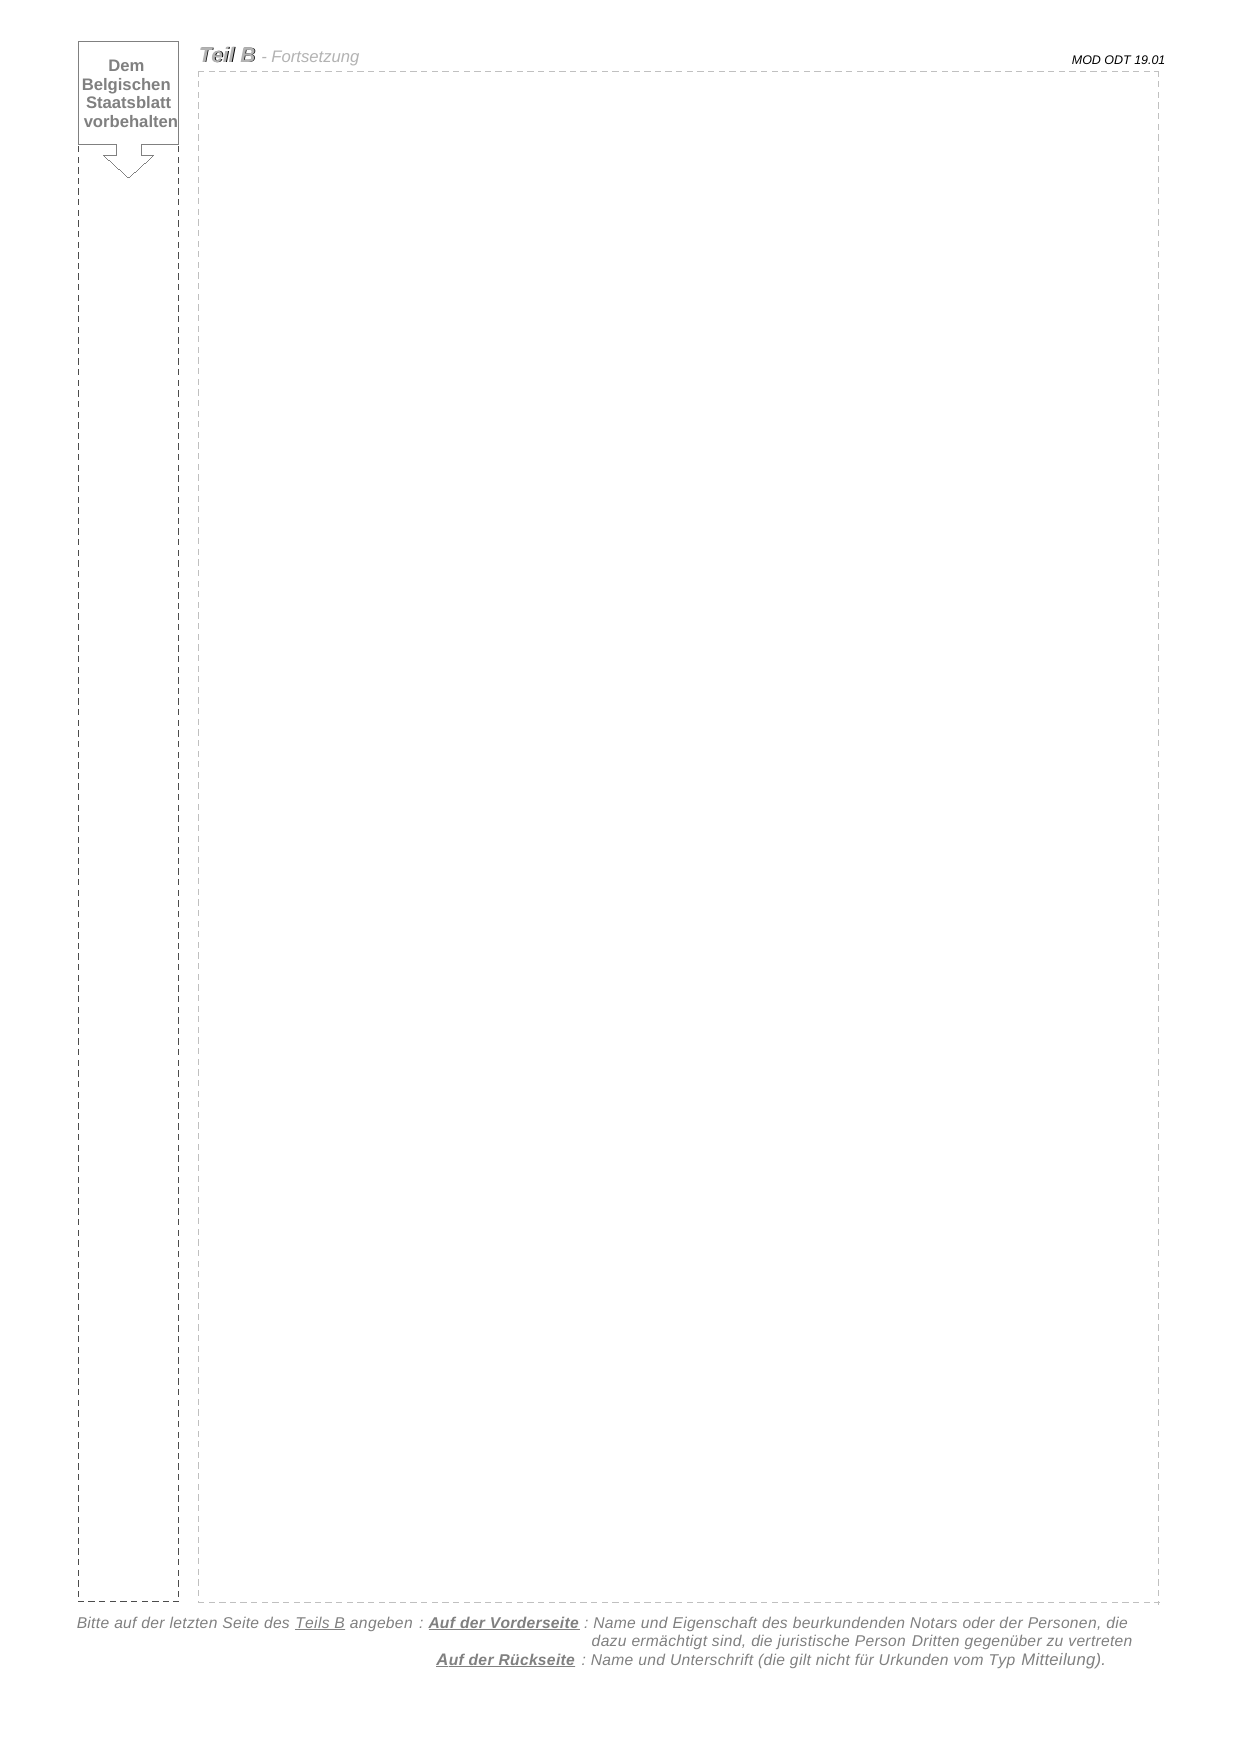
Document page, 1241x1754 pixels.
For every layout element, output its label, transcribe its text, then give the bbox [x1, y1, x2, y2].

text MOD ODT 19.01 [1069, 53, 1169, 67]
text Bitte auf der letzten Seite des Teils B angeben : Auf der Vorderseite : Name und Eigenschaft des beurkundenden Notars oder der Personen, die dazu ermächtigt sind, die juristische Person Dritten gegenüber zu vertreten [77, 1614, 1152, 1650]
text Teil B - Fortsetzung [198, 43, 586, 66]
text Auf der Rückseite : Name und Unterschrift (die gilt nicht für Urkunden vom Typ Mitteilung). [77, 1650, 1152, 1669]
